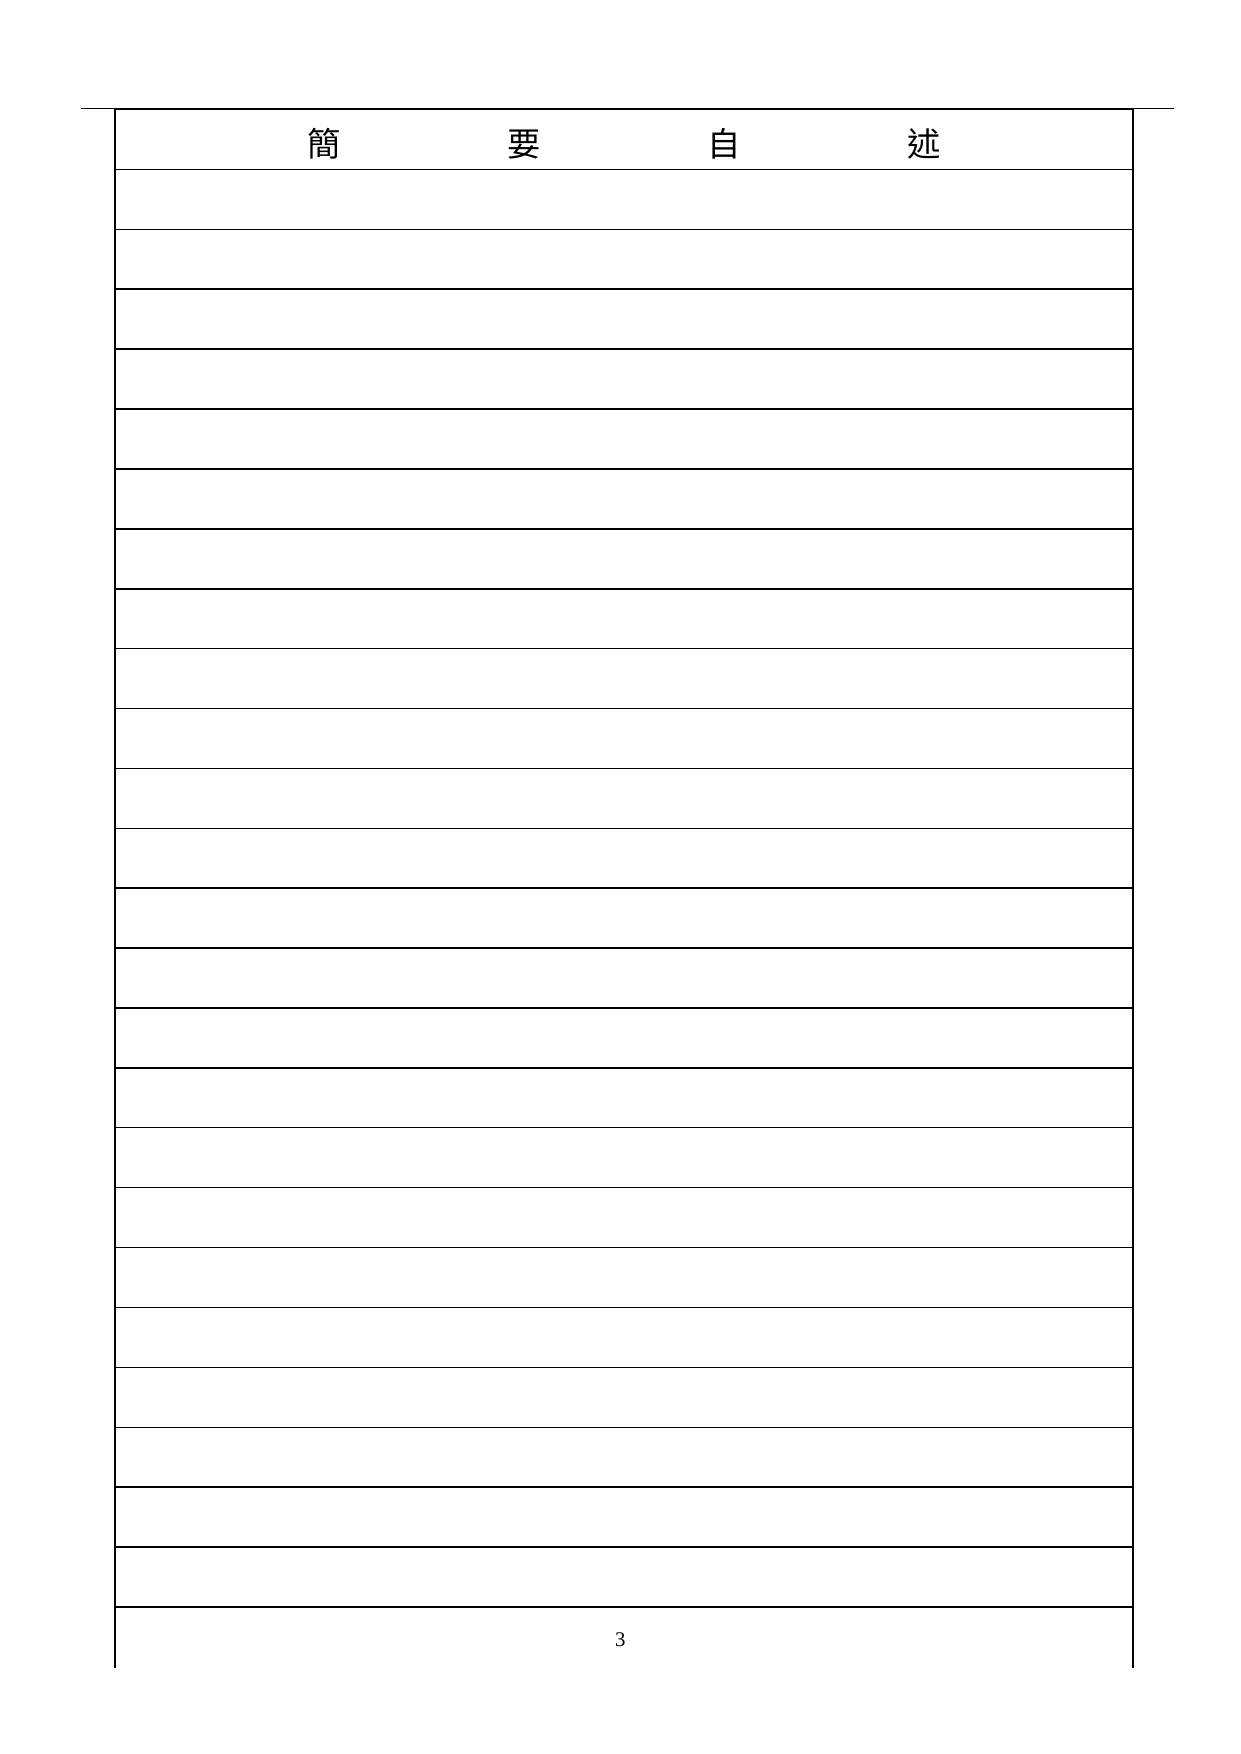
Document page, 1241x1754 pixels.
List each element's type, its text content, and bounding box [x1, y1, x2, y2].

table_cell [116, 1248, 1132, 1307]
table_cell [116, 709, 1132, 767]
table_cell [116, 1188, 1132, 1247]
table_cell [116, 170, 1132, 228]
table_cell [116, 1488, 1132, 1546]
table_cell [116, 410, 1132, 468]
table_cell [116, 829, 1132, 887]
table_cell [56, 108, 81, 1627]
table_header 簡 要 自 述 [116, 110, 1132, 168]
table_cell [116, 889, 1132, 947]
table_cell [116, 530, 1132, 588]
table_cell [81, 109, 114, 1627]
table_cell [116, 350, 1132, 408]
table_cell [116, 290, 1132, 348]
table_cell [116, 1308, 1132, 1366]
table_cell [116, 1548, 1132, 1606]
table_cell [1174, 108, 1184, 1627]
table_cell [116, 590, 1132, 648]
table_cell [116, 1368, 1132, 1426]
table_cell [116, 649, 1132, 708]
table_cell [116, 949, 1132, 1007]
table_cell [116, 230, 1132, 288]
table_cell [1134, 109, 1173, 1627]
table_cell [116, 1608, 1132, 1627]
table_cell [116, 1009, 1132, 1067]
table_cell [116, 1428, 1132, 1486]
table_cell [116, 1069, 1132, 1127]
table_cell [116, 769, 1132, 827]
table_cell [116, 1128, 1132, 1187]
table_cell [116, 470, 1132, 528]
